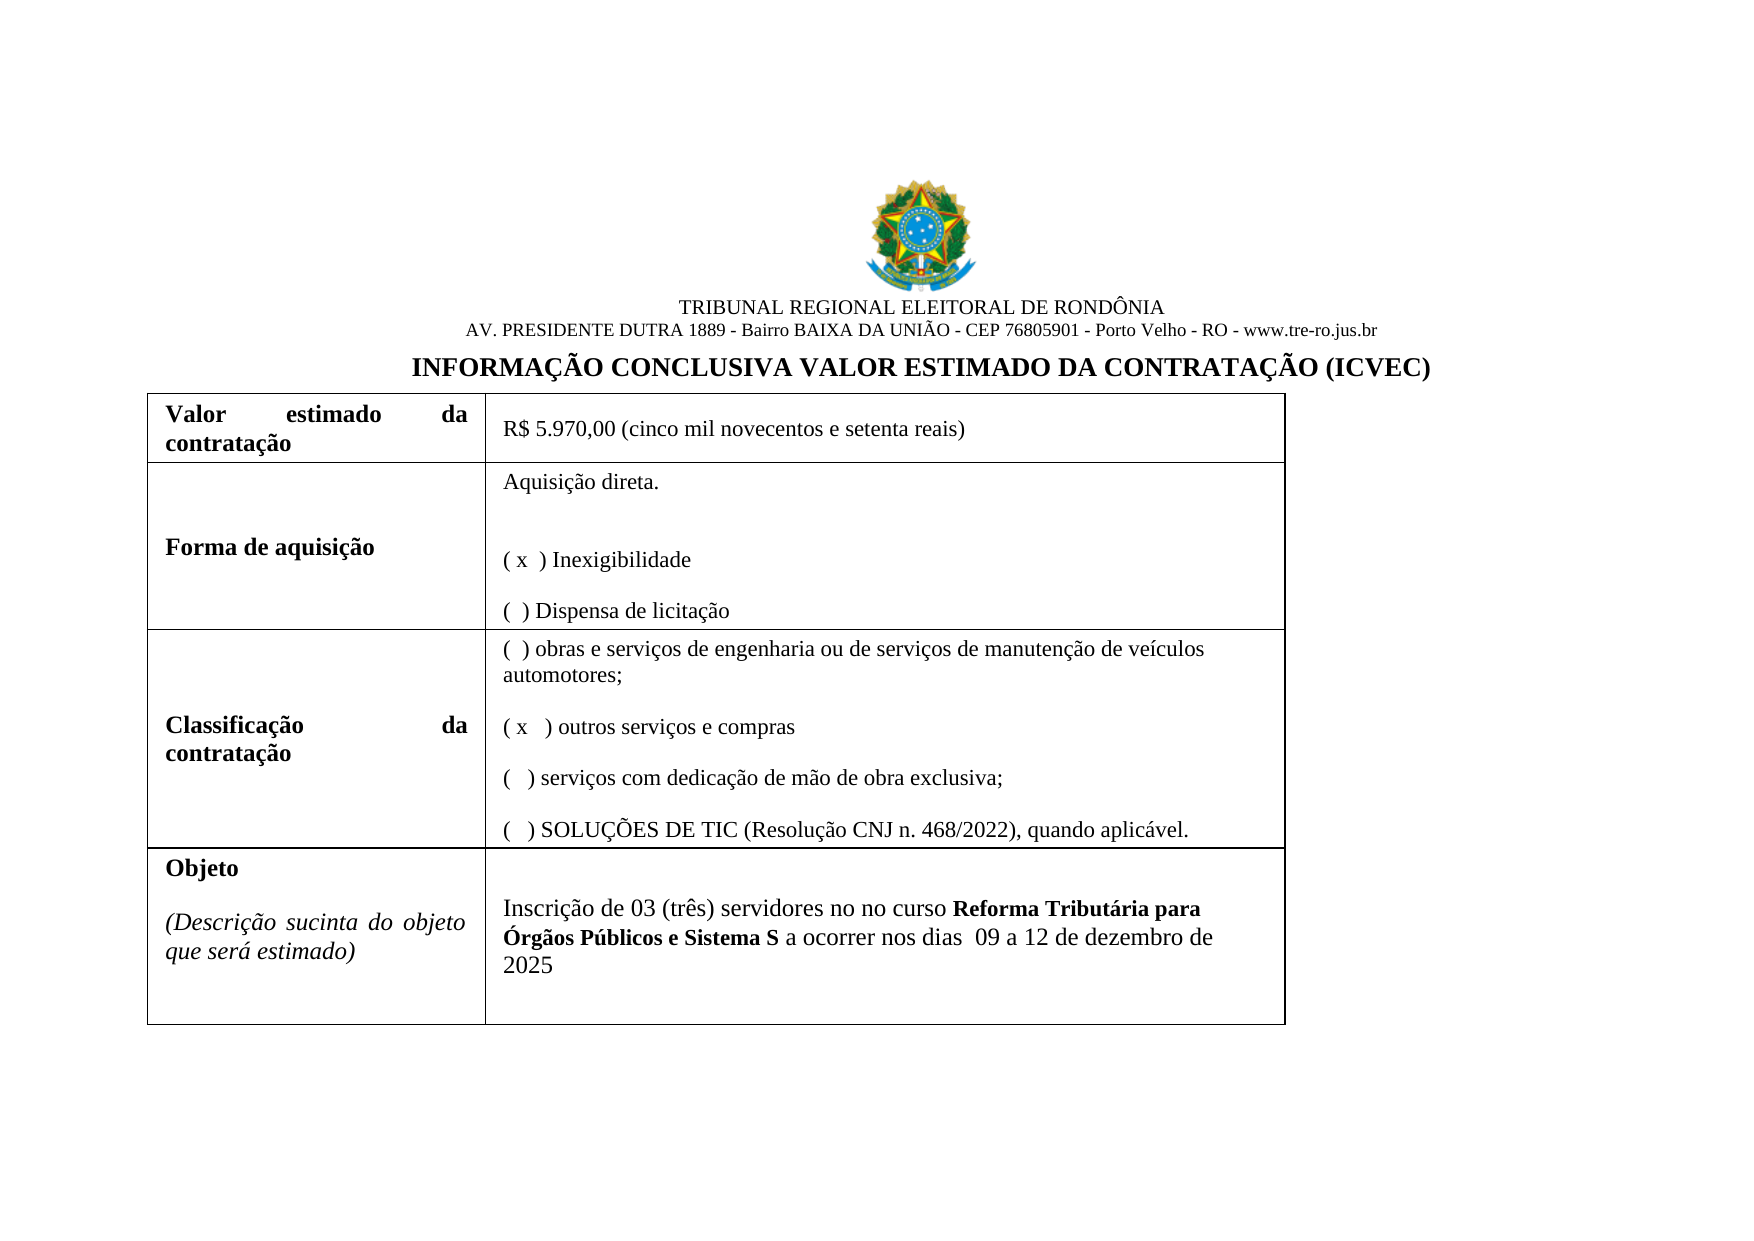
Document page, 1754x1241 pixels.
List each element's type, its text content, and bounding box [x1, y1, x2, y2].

table_cell Forma de aquisição [148, 463, 485, 629]
text TRIBUNAL REGIONAL ELEITORAL DE RONDÔNIA [148, 295, 1696, 319]
table_header R$ 5.970,00 (cinco mil novecentos e setenta reais) [486, 394, 1284, 462]
table_cell Aquisição direta. ( x ) Inexigibilidade ( ) Dispensa de licitação [486, 463, 1284, 629]
table_cell Inscrição de 03 (três) servidores no no curso Reforma Tributária para Órgãos Públicos e Sistema S a ocorrer nos dias 09 a 12 de dezembro de 2025 [486, 849, 1284, 1023]
text INFORMAÇÃO CONCLUSIVA VALOR ESTIMADO DA CONTRATAÇÃO (ICVEC) [148, 351, 1696, 382]
table_cell ( ) obras e serviços de engenharia ou de serviços de manutenção de veículos automotores; ( x ) outros serviços e compras ( ) serviços com dedicação de mão de obra exclusiva; ( ) SOLUÇÕES DE TIC (Resolução CNJ n. 468/2022), quando aplicável. [486, 630, 1284, 847]
table_cell Classificação da contratação [148, 630, 485, 847]
table_header Valor estimado da contratação [148, 394, 485, 462]
table_cell Objeto (Descrição sucinta do objeto que será estimado) [148, 849, 485, 1023]
text AV. PRESIDENTE DUTRA 1889 - Bairro BAIXA DA UNIÃO - CEP 76805901 - Porto Velho - RO - www.tre-ro.jus.br [148, 319, 1696, 341]
